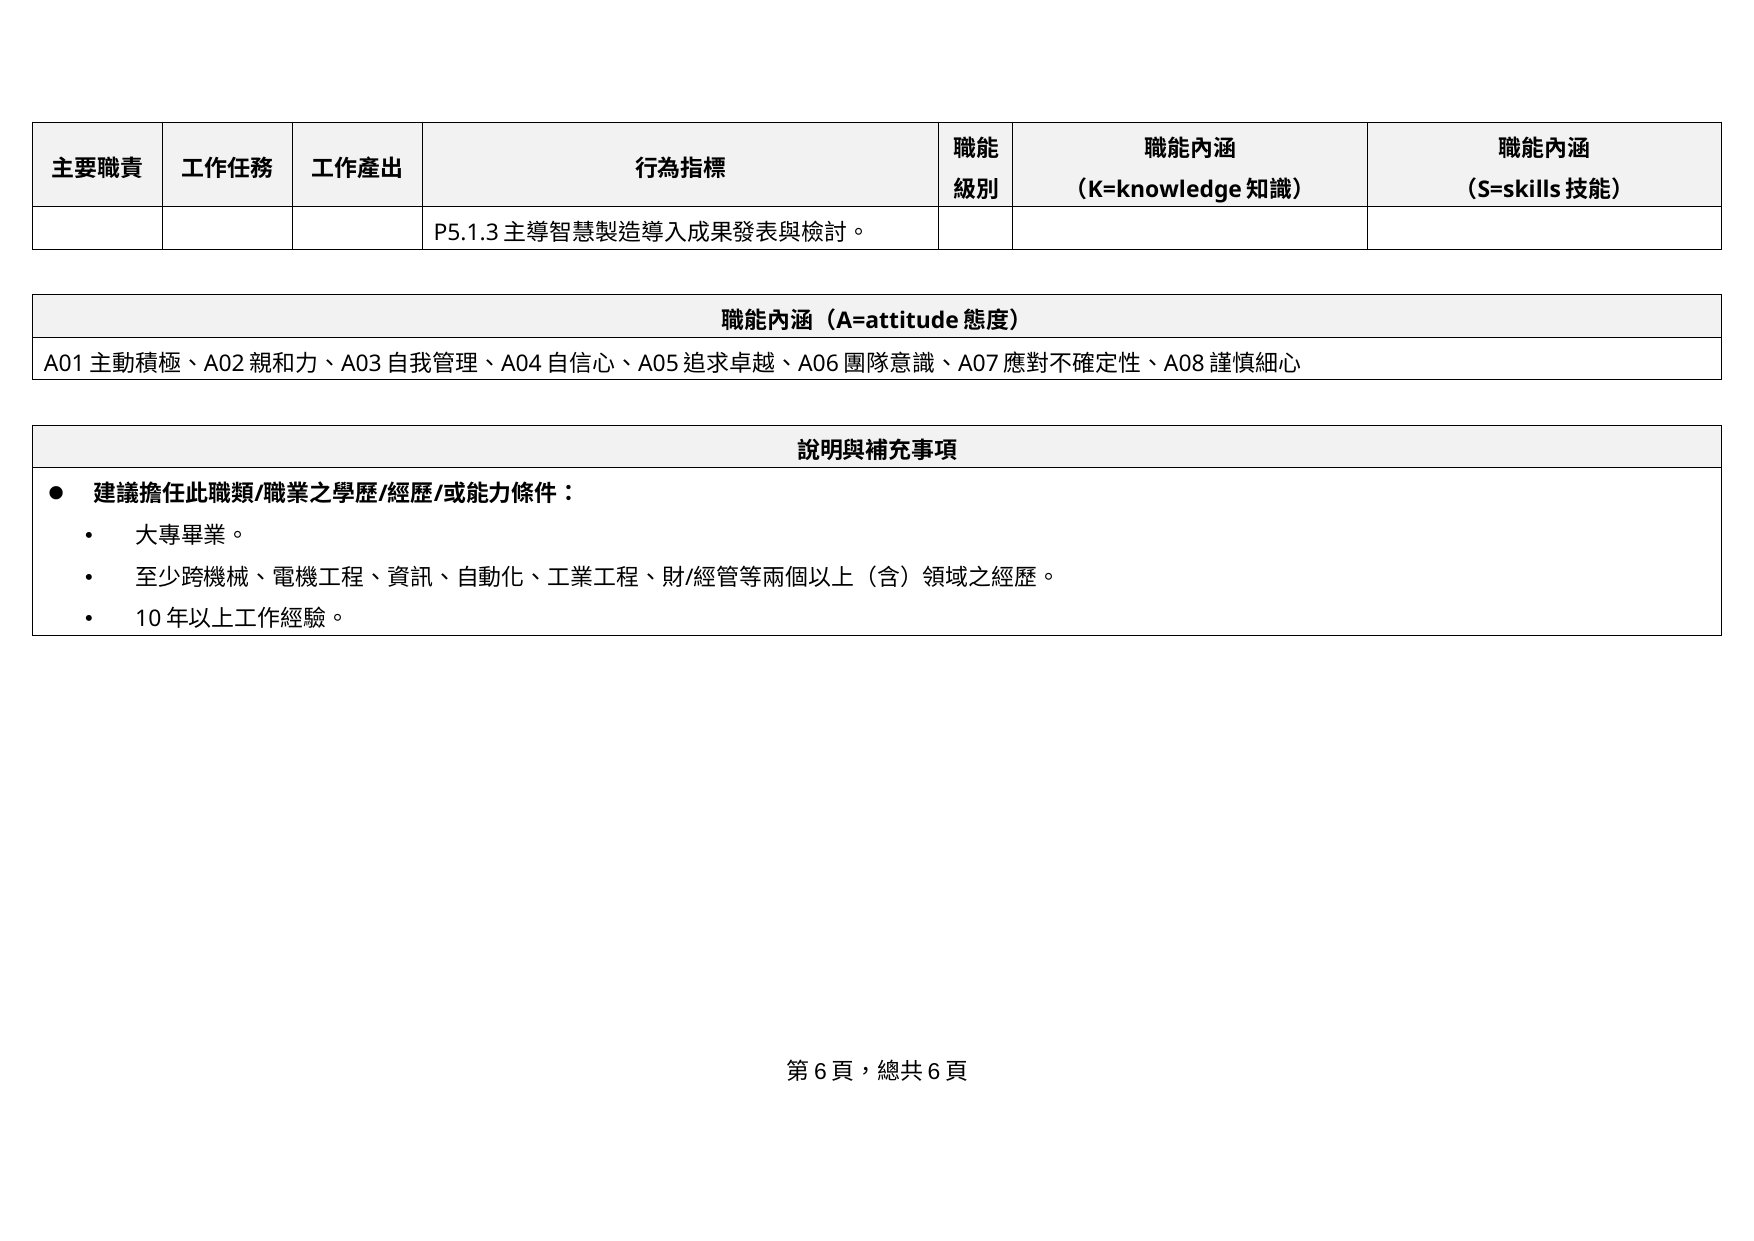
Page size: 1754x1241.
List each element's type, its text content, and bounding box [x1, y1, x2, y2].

table_cell [293, 207, 422, 249]
table_header 說明與補充事項 [33, 426, 1721, 467]
table_header 行為指標 [423, 123, 938, 206]
table_cell P5.1.3主導智慧製造導入成果發表與檢討。 [423, 207, 938, 249]
table_cell A01主動積極、A02親和力、A03自我管理、A04自信心、A05追求卓越、A06團隊意識、A07應對不確定性、A08謹慎細心 [33, 338, 1721, 379]
table_header 工作產出 [293, 123, 422, 206]
table_header 職能內涵（A=attitude態度） [33, 295, 1721, 337]
table_header 職能內涵 （S=skills技能） [1368, 123, 1721, 206]
table_header 職能級別 [939, 123, 1012, 206]
table_header 主要職責 [33, 123, 162, 206]
table_header 工作任務 [163, 123, 292, 206]
table_cell [1368, 207, 1721, 249]
table_header 職能內涵 （K=knowledge知識） [1013, 123, 1367, 206]
table_cell 建議擔任此職類/職業之學歷/經歷/或能力條件： 大專畢業。 至少跨機械、電機工程、資訊、自動化、工業工程、財/經管等兩個以上（含）領域之經歷。 10年以上工作經驗。 [33, 468, 1721, 635]
table_cell [163, 207, 292, 249]
table_cell [939, 207, 1012, 249]
table_cell [33, 207, 162, 249]
table_cell [1013, 207, 1367, 249]
